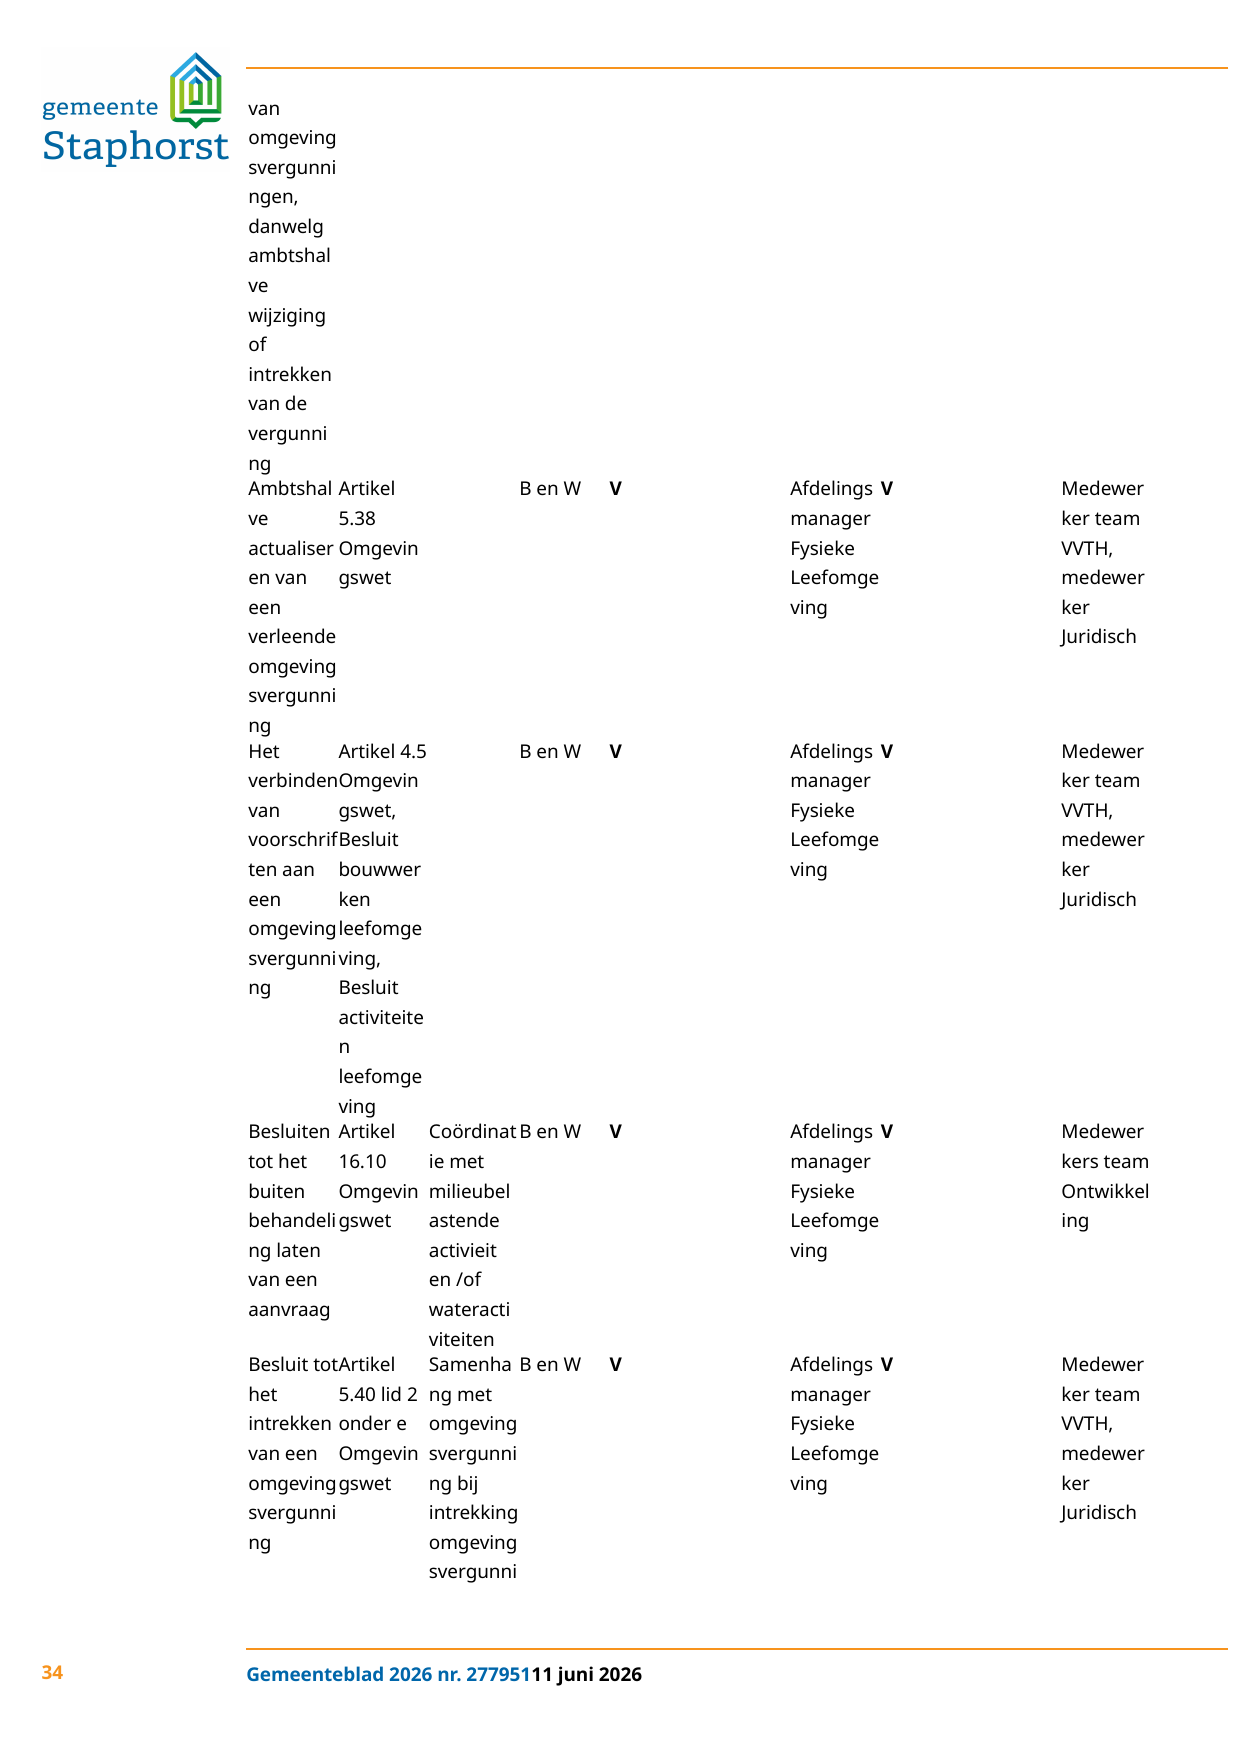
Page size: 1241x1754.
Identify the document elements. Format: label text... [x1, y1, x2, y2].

table_cell Ambtshalve actualiseren van een verleende omgevingsvergunning [248, 476, 338, 738]
table_cell [700, 1119, 790, 1351]
table_cell Medewerkers team Ontwikkeling [1061, 1119, 1152, 1351]
table_cell V [881, 1119, 971, 1351]
table_cell [971, 95, 1061, 476]
table_cell [700, 476, 790, 738]
table_cell [519, 95, 609, 476]
table_cell V [609, 476, 700, 738]
table_cell [881, 95, 971, 476]
table_cell van omgevingsvergunningen, danwelg ambtshalve wijziging of intrekken van de vergunning [248, 95, 338, 476]
table_cell Artikel 5.40 lid 2 onder e Omgevingswet [338, 1351, 429, 1584]
table_cell Het verbinden van voorschriften aan een omgevingsvergunning [248, 738, 338, 1119]
table_cell Coördinatie met milieubelastende activieit en /of wateractiviteiten [429, 1119, 519, 1351]
table_cell Artikel 16.10 Omgevingswet [338, 1119, 429, 1351]
table_cell V [881, 1351, 971, 1584]
table_cell [338, 95, 429, 476]
table_cell B en W [519, 1119, 609, 1351]
table_cell Afdelingsmanager Fysieke Leefomgeving [790, 1119, 881, 1351]
table_cell V [881, 476, 971, 738]
table_cell [971, 476, 1061, 738]
table_cell [429, 476, 519, 738]
table_cell [971, 738, 1061, 1119]
table_cell Afdelingsmanager Fysieke Leefomgeving [790, 476, 881, 738]
table_cell [971, 1119, 1061, 1351]
table_cell [700, 1351, 790, 1584]
table_cell Besluiten tot het buiten behandeling laten van een aanvraag [248, 1119, 338, 1351]
table_cell [700, 738, 790, 1119]
table_cell Afdelingsmanager Fysieke Leefomgeving [790, 738, 881, 1119]
table_cell [790, 95, 881, 476]
table_cell B en W [519, 476, 609, 738]
table_cell Artikel 4.5 Omgevingswet, Besluit bouwwerken leefomgeving, Besluit activiteiten leefomgeving [338, 738, 429, 1119]
table_cell Artikel 5.38 Omgevingswet [338, 476, 429, 738]
table_cell [609, 95, 700, 476]
picture [41, 47, 231, 172]
table_cell B en W [519, 738, 609, 1119]
table_cell [429, 738, 519, 1119]
table_cell [971, 1351, 1061, 1584]
table_cell B en W [519, 1351, 609, 1584]
table_cell V [609, 1351, 700, 1584]
table_cell Medewerker team VVTH, medewerker Juridisch [1061, 1351, 1152, 1584]
table_cell V [609, 1119, 700, 1351]
table_cell V [609, 738, 700, 1119]
table_cell Besluit tot het intrekken van een omgevingsvergunning [248, 1351, 338, 1584]
table_cell Medewerker team VVTH, medewerker Juridisch [1061, 476, 1152, 738]
table_cell [1061, 95, 1152, 476]
table_cell V [881, 738, 971, 1119]
table_cell Medewerker team VVTH, medewerker Juridisch [1061, 738, 1152, 1119]
table_cell Afdelingsmanager Fysieke Leefomgeving [790, 1351, 881, 1584]
table_cell [700, 95, 790, 476]
table_cell [429, 95, 519, 476]
table_cell Samenhang met omgevingsvergunning bij intrekking omgevingsvergunni [429, 1351, 519, 1584]
